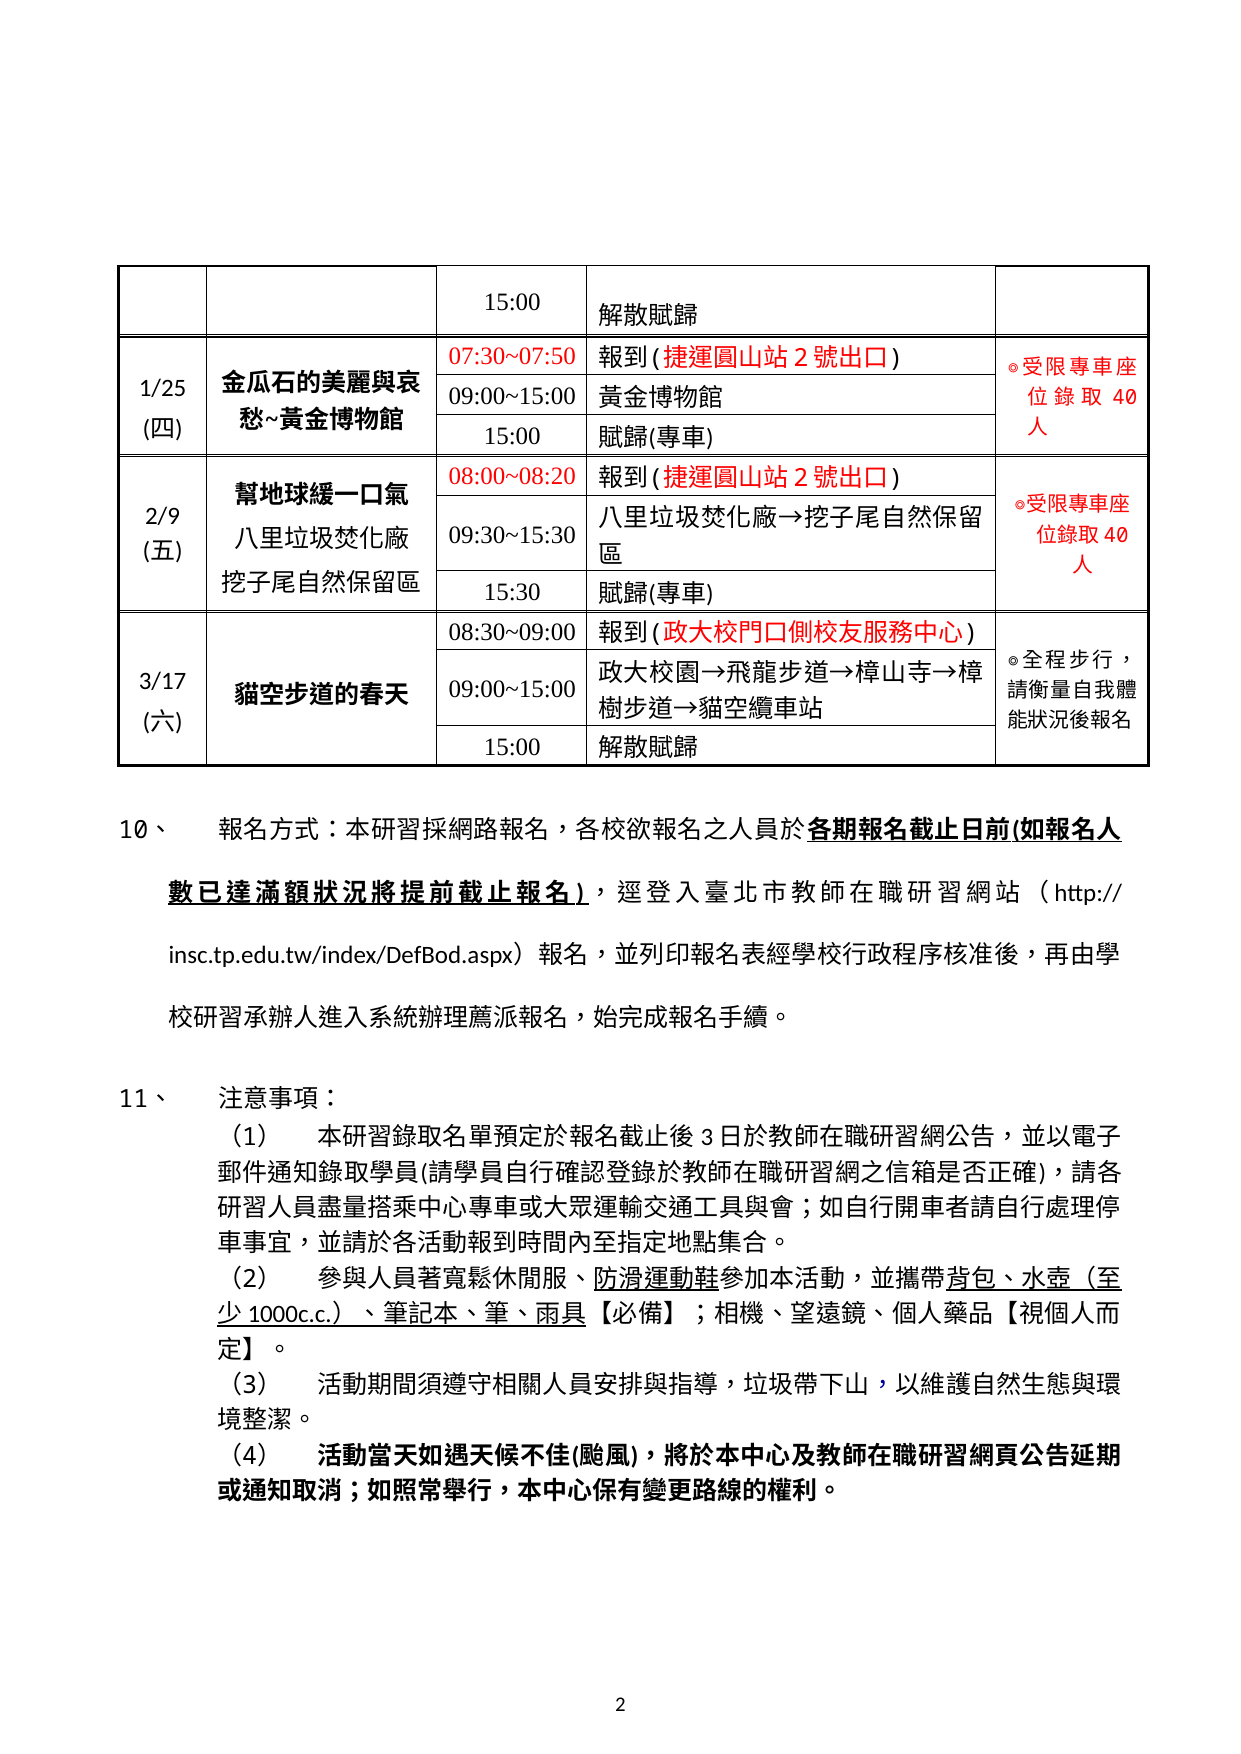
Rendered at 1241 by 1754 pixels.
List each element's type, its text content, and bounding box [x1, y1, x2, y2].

table_cell 08:30~09:00 [437, 613, 586, 649]
table_cell 解散賦歸 [587, 726, 995, 764]
table_cell 幫地球緩一口氣 八里垃圾焚化廠 挖子尾自然保留區 [207, 457, 436, 610]
table_cell 15:30 [437, 571, 586, 610]
table_cell 報到(捷運圓山站2號出口) [587, 338, 995, 374]
table_cell 政大校園→飛龍步道→樟山寺→樟樹步道→貓空纜車站 [587, 650, 995, 725]
table_cell [996, 267, 1147, 334]
table_cell 賦歸(專車) [587, 571, 995, 610]
list 注意事項： [118, 1055, 1122, 1117]
table_cell 報到(政大校門口側校友服務中心) [587, 613, 995, 649]
table_cell ◎全程步行，請衡量自我體能狀況後報名 [996, 613, 1147, 764]
table_cell 15:00 [437, 415, 586, 453]
table_cell 3/17 (六) [120, 613, 206, 764]
table_cell 八里垃圾焚化廠→挖子尾自然保留區 [587, 496, 995, 570]
table_cell 08:00~08:20 [437, 457, 586, 495]
list 參與人員著寬鬆休閒服、防滑運動鞋參加本活動，並攜帶背包、水壺（至少1000c.c.）、筆記本、筆、雨具【必備】；相機、望遠鏡、個人藥品【視個人而定】。 [217, 1259, 1122, 1365]
table_cell 15:00 [437, 266, 586, 334]
table_cell 2/9 (五) [120, 457, 206, 610]
table_cell 09:00~15:00 [437, 375, 586, 414]
table_cell ◎受限專車座位錄取40人 [996, 457, 1147, 610]
table_cell 報到(捷運圓山站2號出口) [587, 457, 995, 495]
table_cell 金瓜石的美麗與哀愁~黃金博物館 [207, 338, 436, 453]
list 活動當天如遇天候不佳(颱風)，將於本中心及教師在職研習網頁公告延期或通知取消；如照常舉行，本中心保有變更路線的權利。 [217, 1436, 1122, 1507]
table_cell 09:30~15:30 [437, 496, 586, 570]
list 本研習錄取名單預定於報名截止後3日於教師在職研習網公告，並以電子郵件通知錄取學員(請學員自行確認登錄於教師在職研習網之信箱是否正確)，請各研習人員盡量搭乘中心專車或大眾運輸交通工具與會；如自行開車者請自行處理停車事宜，並請於各活動報到時間內至指定地點集合。 [217, 1117, 1122, 1259]
table_cell 15:00 [437, 726, 586, 764]
list 活動期間須遵守相關人員安排與指導，垃圾帶下山，以維護自然生態與環境整潔。 [217, 1365, 1122, 1436]
table_cell 黃金博物館 [587, 375, 995, 414]
table_cell ◎受限專車座位錄取40人 [996, 338, 1147, 453]
list 報名方式：本研習採網路報名，各校欲報名之人員於各期報名截止日前(如報名人數已達滿額狀況將提前截止報名)，逕登入臺北市教師在職研習網站（http://insc.tp.edu.tw/index/DefBod.aspx）報名，並列印報名表經學校行政程序核准後，再由學校研習承辦人進入系統辦理薦派報名，始完成報名手續。 [118, 786, 1122, 1036]
table_cell 09:00~15:00 [437, 650, 586, 725]
table_cell 貓空步道的春天 [207, 613, 436, 764]
table_cell 1/25 (四) [120, 338, 206, 453]
table_cell [120, 267, 206, 334]
table_cell 解散賦歸 [587, 266, 995, 334]
table_cell [207, 267, 436, 334]
table_cell 07:30~07:50 [437, 338, 586, 374]
table_cell 賦歸(專車) [587, 415, 995, 453]
